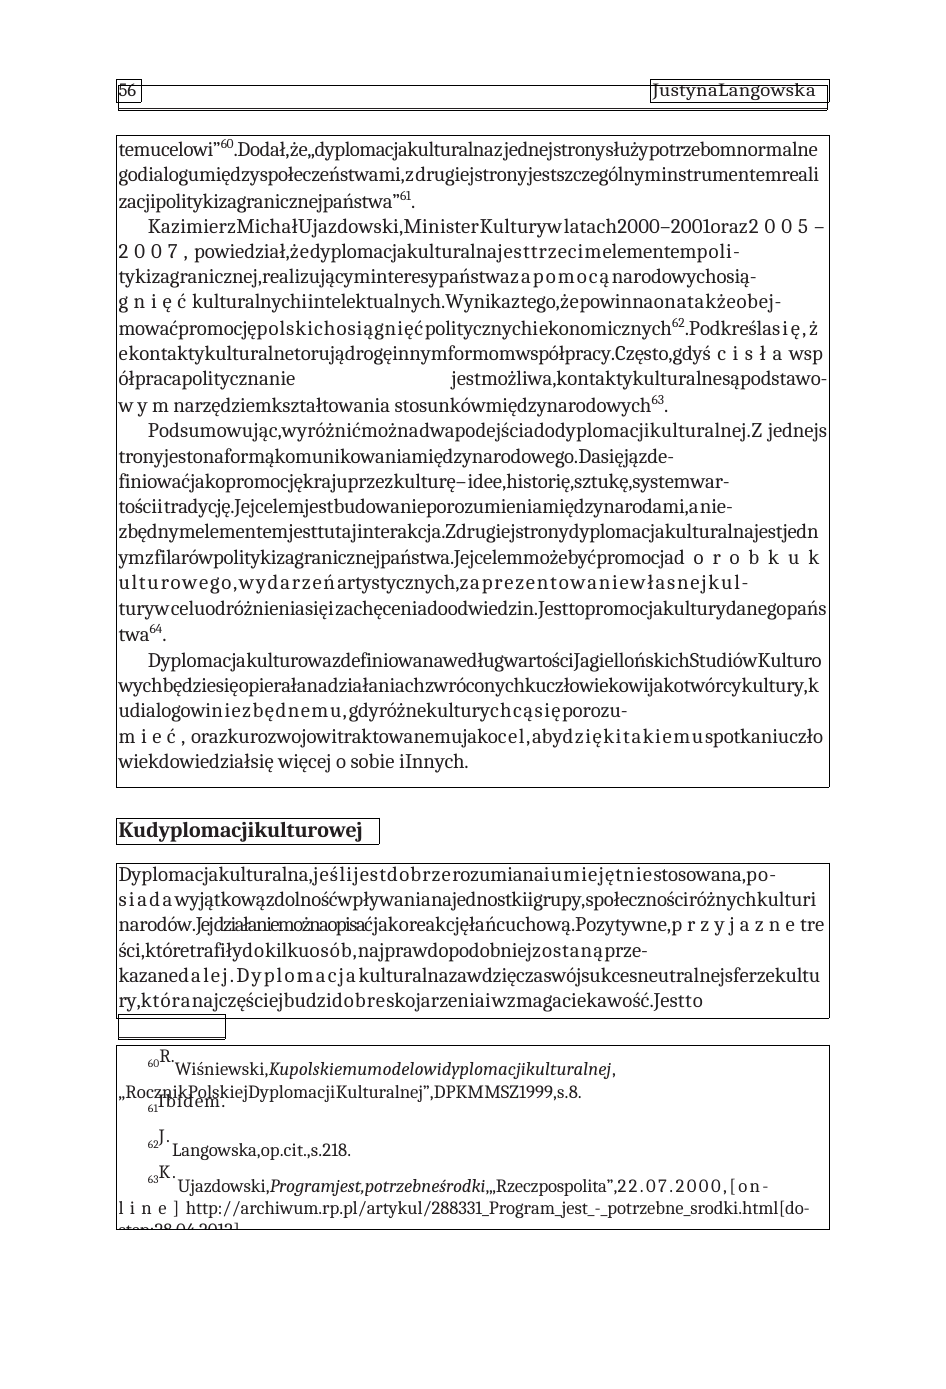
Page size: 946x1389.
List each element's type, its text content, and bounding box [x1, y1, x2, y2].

text Dyplomacjakulturalna,jeślijestdobrzerozumianaiumiejętniestosowana,po-siadawyjątkowązdolnośćwpływanianajednostkiigrupy,społecznościróżnychkulturinarodów.Jejdziałaniemożnaopisaćjakoreakcjęłańcuchową.Pozytywne,przyjaznetreści,któretrafiłydokilkuosób,najprawdopodobniejzostanąprze-kazanedalej.Dyplomacjakulturalnazawdzięczaswójsukcesneutralnejsferzekultury,któranajczęściejbudzidobreskojarzeniaiwzmagaciekawość.Jestto [118, 864, 827, 1013]
text temucelowi”60.Dodał,że„dyplomacjakulturalnazjednejstronysłużypotrzebomnormalnegodialogumiędzyspołeczeństwami,zdrugiejstronyjestszczególnyminstrumentemrealizacjipolitykizagranicznejpaństwa”61. [118, 136, 827, 213]
text Podsumowując,wyróżnićmożnadwapodejściadodyplomacjikulturalnej.Zjednejstronyjestonaformąkomunikowaniamiędzynarodowego.Dasięjązde-finiowaćjakopromocjękrajuprzezkulturę–idee,historię,sztukę,systemwar-tościitradycję.Jejcelemjestbudowanieporozumieniamiędzynarodami,anie-zbędnymelementemjesttutajinterakcja.Zdrugiejstronydyplomacjakulturalnajestjednymzfilarówpolitykizagranicznejpaństwa.Jejcelemmożebyćpromocjadorobkukulturowego,wydarzeńartystycznych,zaprezentowaniewłasnejkul-turywceluodróżnieniasięizachęceniadoodwiedzin.Jesttopromocjakulturydanegopaństwa64. [118, 419, 827, 647]
text KazimierzMichałUjazdowski,MinisterKulturywlatach2000–2001oraz2005–2007,powiedział,żedyplomacjakulturalnajesttrzecimelementempoli-tykizagranicznej,realizującyminteresypaństwazapomocąnarodowychosią-gnięćkulturalnychiintelektualnych.Wynikaztego,żepowinnaonatakżeobej-mowaćpromocjępolskichosiągnięćpolitycznychiekonomicznych62.Podkreślasię,żekontaktykulturalnetorujądrogęinnymformomwspółpracy.Często,gdyścisławspółpracapolitycznanie jestmożliwa,kontaktykulturalnesąpodstawo-wymnarzędziemkształtowania stosunkówmiędzynarodowych63. [118, 215, 827, 418]
text [118, 80, 141, 85]
text 61Ibidem. [148, 1103, 829, 1126]
text JustynaLangowska [652, 80, 829, 101]
text Kudyplomacjikulturowej [118, 819, 379, 842]
text 56 [119, 86, 141, 101]
text 62J.Langowska,op.cit.,s.218. [148, 1126, 829, 1161]
text DyplomacjakulturowazdefiniowanawedługwartościJagiellońskichStudiówKulturowychbędziesięopierałanadziałaniachzwróconychkuczłowiekowijakotwórcykultury,kudialogowiniezbędnemu,gdyróżnekulturychcąsięporozu-mieć,orazkurozwojowitraktowanemujakocel,abydziękitakiemuspotkaniuczłowiekdowiedziałsię więcej o sobie iInnych. [118, 648, 827, 774]
text 60R.Wiśniewski,Kupolskiemumodelowidyplomacjikulturalnej,„RocznikPolskiejDyplomacjiKulturalnej”,DPKMMSZ1999,s.8. [118, 1046, 827, 1103]
text 63K.Ujazdowski,Programjest,potrzebneśrodki,„Rzeczpospolita”,22.07.2000,[on-line]http://archiwum.rp.pl/artykul/288331_Program_jest_-_potrzebne_srodki.html[do-stęp:28.04.2012]. [118, 1162, 827, 1229]
